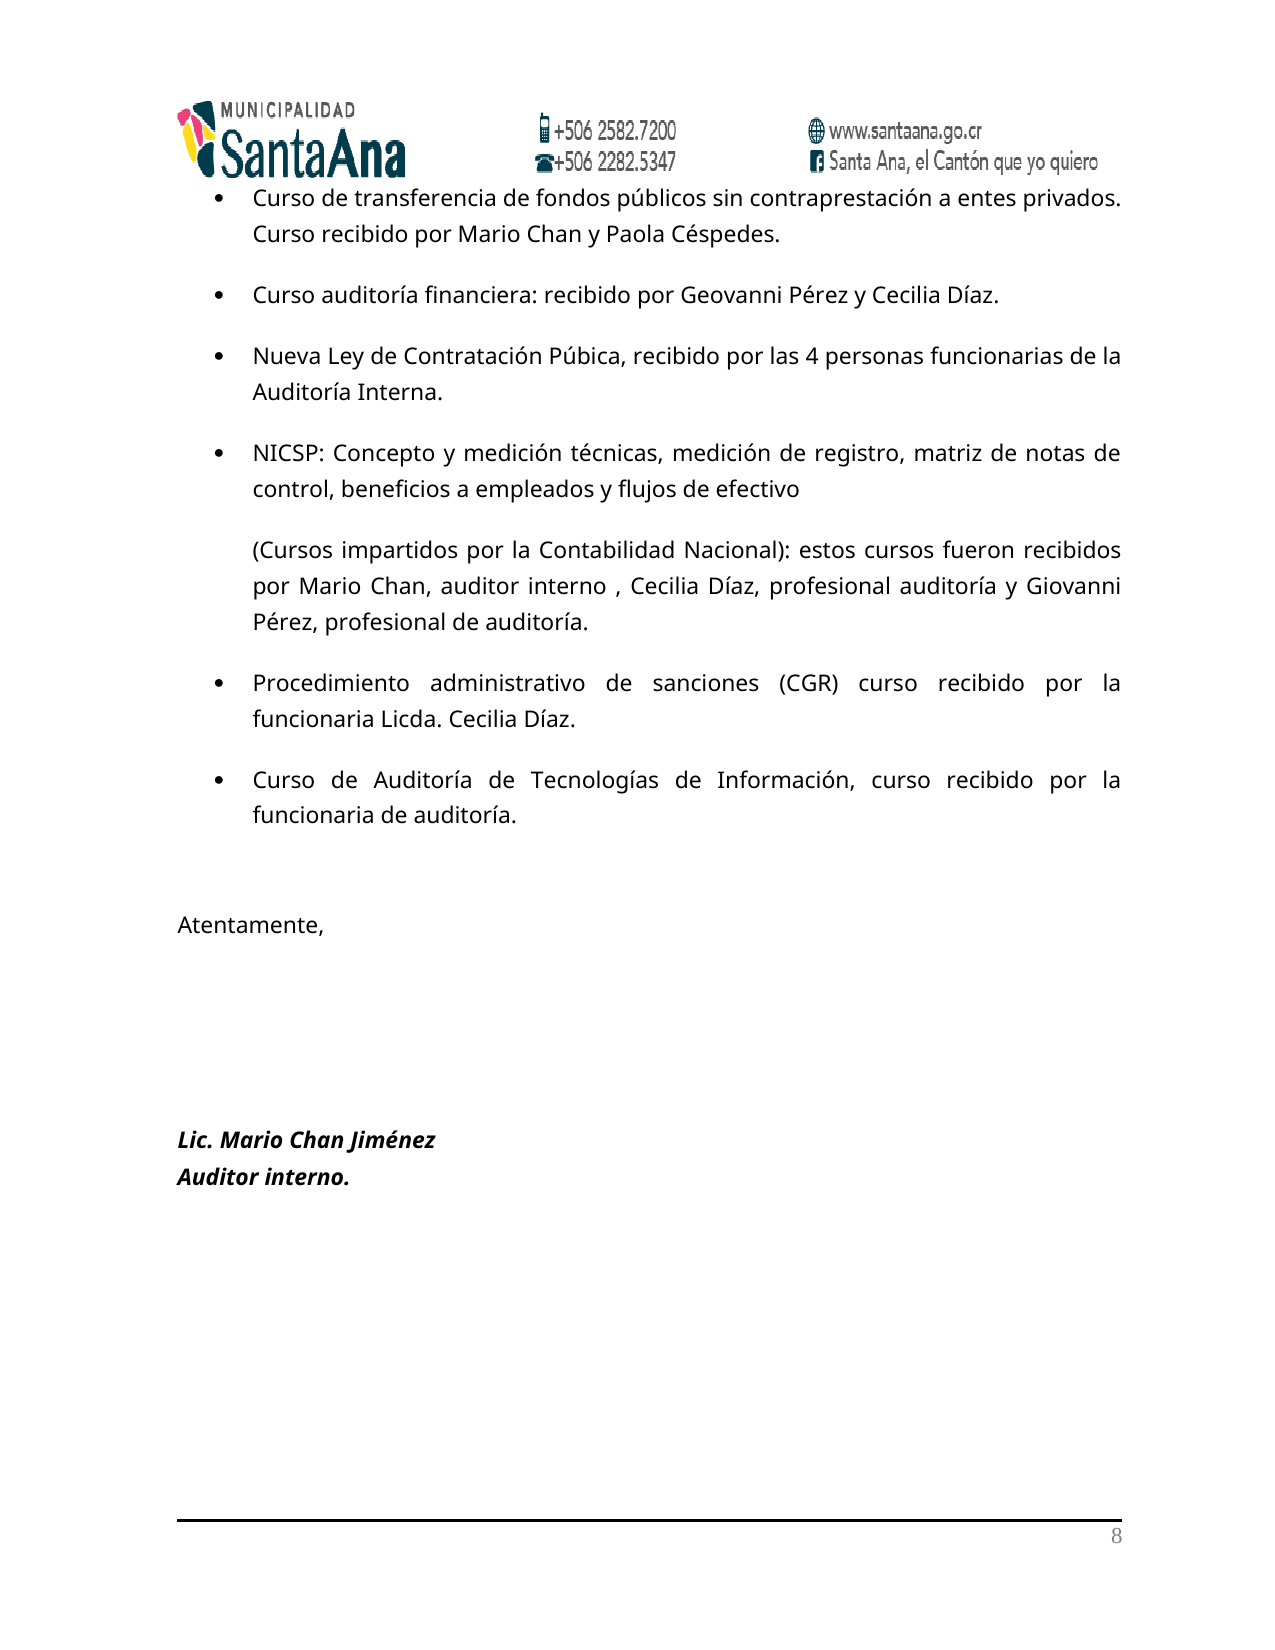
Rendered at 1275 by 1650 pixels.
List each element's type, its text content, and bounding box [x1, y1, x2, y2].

list Curso auditoría financiera: recibido por Geovanni Pérez y Cecilia Díaz. [215, 279, 1122, 310]
list Curso de transferencia de fondos públicos sin contraprestación a entes privados. Curso recibido por Mario Chan y Paola Céspedes. [215, 182, 1122, 249]
text Lic. Mario Chan Jiménez [177, 1124, 1122, 1156]
text Atentamente, [177, 909, 1122, 940]
list NICSP: Concepto y medición técnicas, medición de registro, matriz de notas de control, beneficios a empleados y flujos de efectivo [215, 437, 1122, 504]
text Auditor interno. [177, 1160, 1122, 1192]
list Curso de Auditoría de Tecnologías de Información, curso recibido por la funcionaria de auditoría. [215, 763, 1122, 831]
list Nueva Ley de Contratación Púbica, recibido por las 4 personas funcionarias de la Auditoría Interna. [215, 340, 1122, 407]
list Procedimiento administrativo de sanciones (CGR) curso recibido por la funcionaria Licda. Cecilia Díaz. [215, 667, 1122, 734]
list (Cursos impartidos por la Contabilidad Nacional): estos cursos fueron recibidos por Mario Chan, auditor interno , Cecilia Díaz, profesional auditoría y Giovanni Pérez, profesional de auditoría. [252, 534, 1122, 637]
